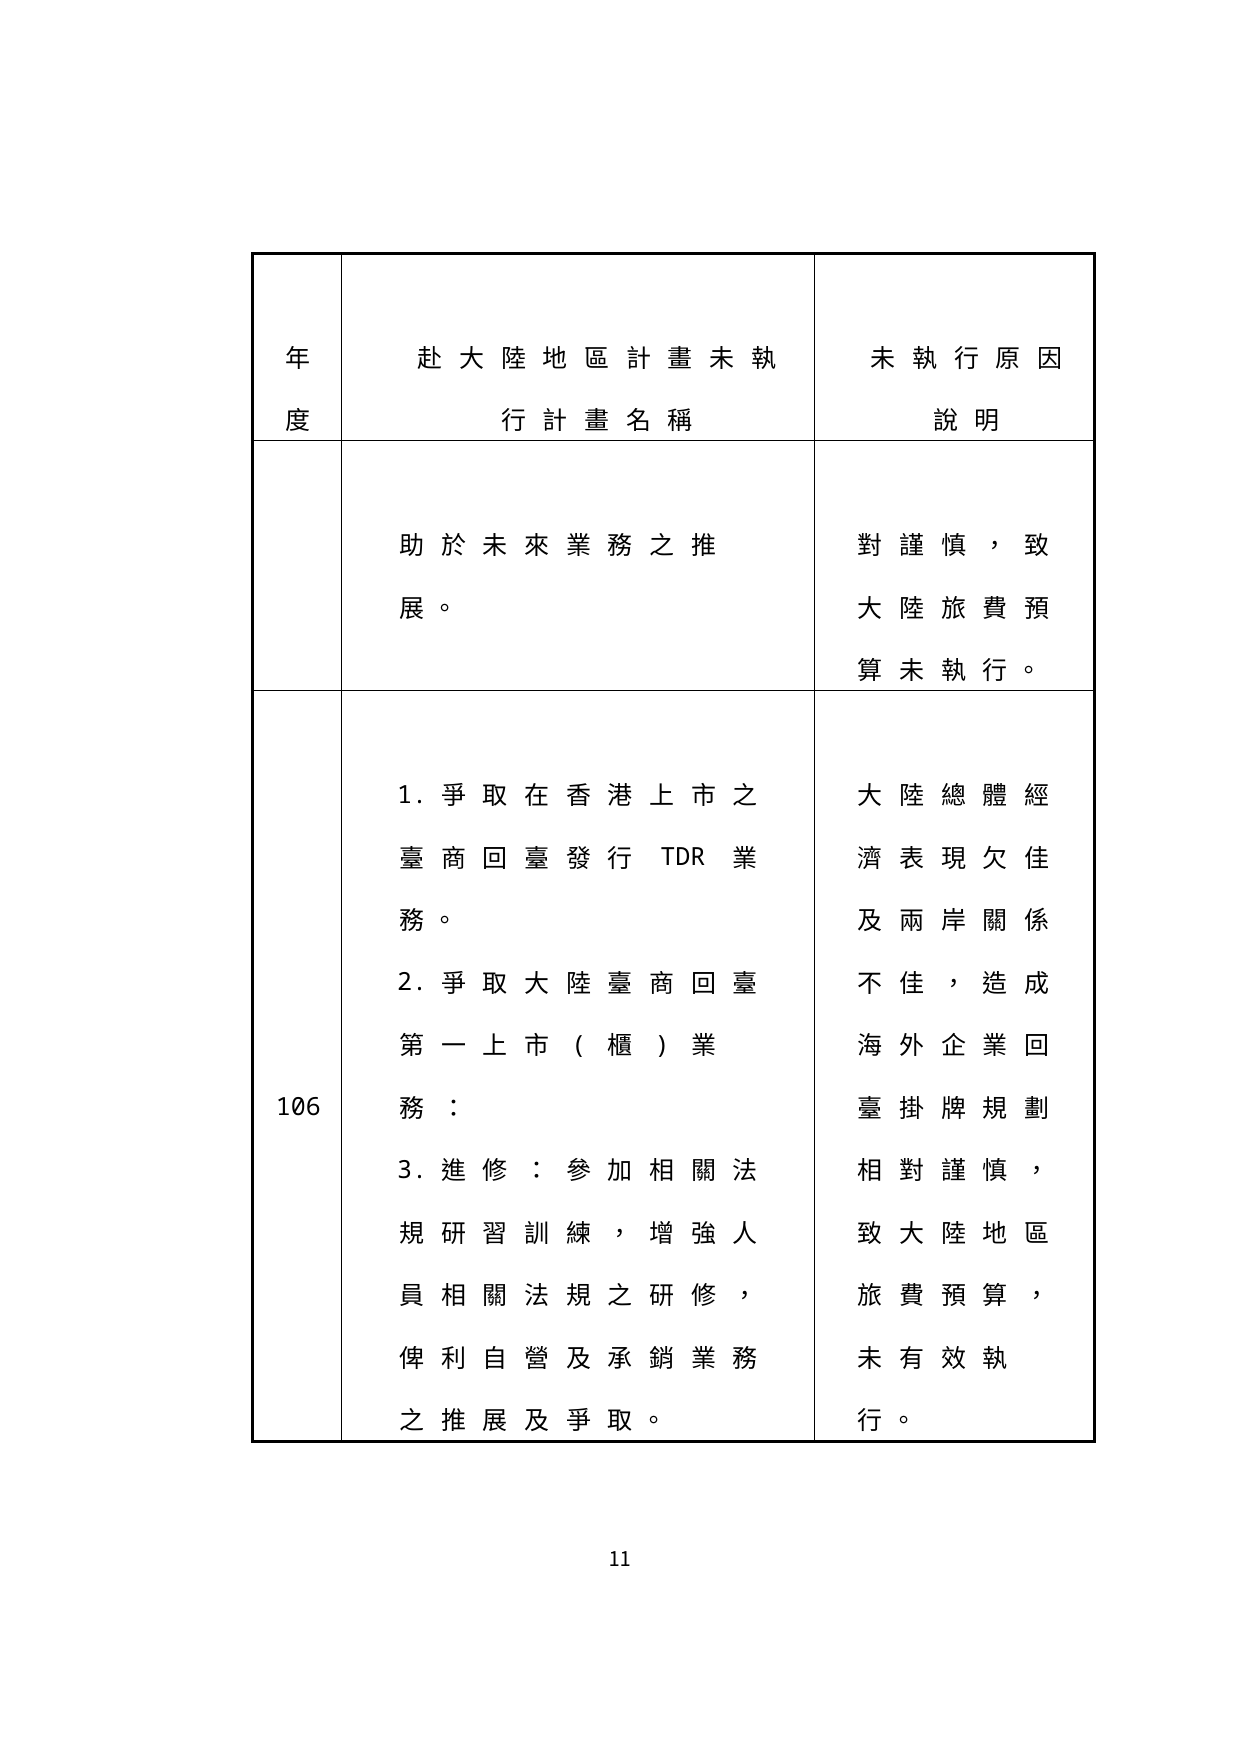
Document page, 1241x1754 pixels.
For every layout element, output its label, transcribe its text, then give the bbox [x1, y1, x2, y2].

table_cell 對謹慎，致大陸旅費預算未執行。 [815, 441, 1093, 689]
table_cell 106 [254, 691, 341, 1439]
table_header 赴大陸地區計畫未執行計畫名稱 [342, 255, 814, 439]
table_cell 1.爭取在香港上市之臺商回臺發行TDR業務。 2.爭取大陸臺商回臺第一上市(櫃)業務： 3.進修：參加相關法規研習訓練，增強人員相關法規之研修，俾利自營及承銷業務之推展及爭取。 [342, 691, 814, 1439]
table_cell 大陸總體經濟表現欠佳及兩岸關係不佳，造成海外企業回臺掛牌規劃相對謹慎，致大陸地區旅費預算，未有效執行。 [815, 691, 1093, 1439]
table_header 年度 [254, 255, 341, 439]
table_header 未執行原因說明 [815, 255, 1093, 439]
table_cell 助於未來業務之推展。 [342, 441, 814, 689]
table_cell [254, 441, 341, 689]
